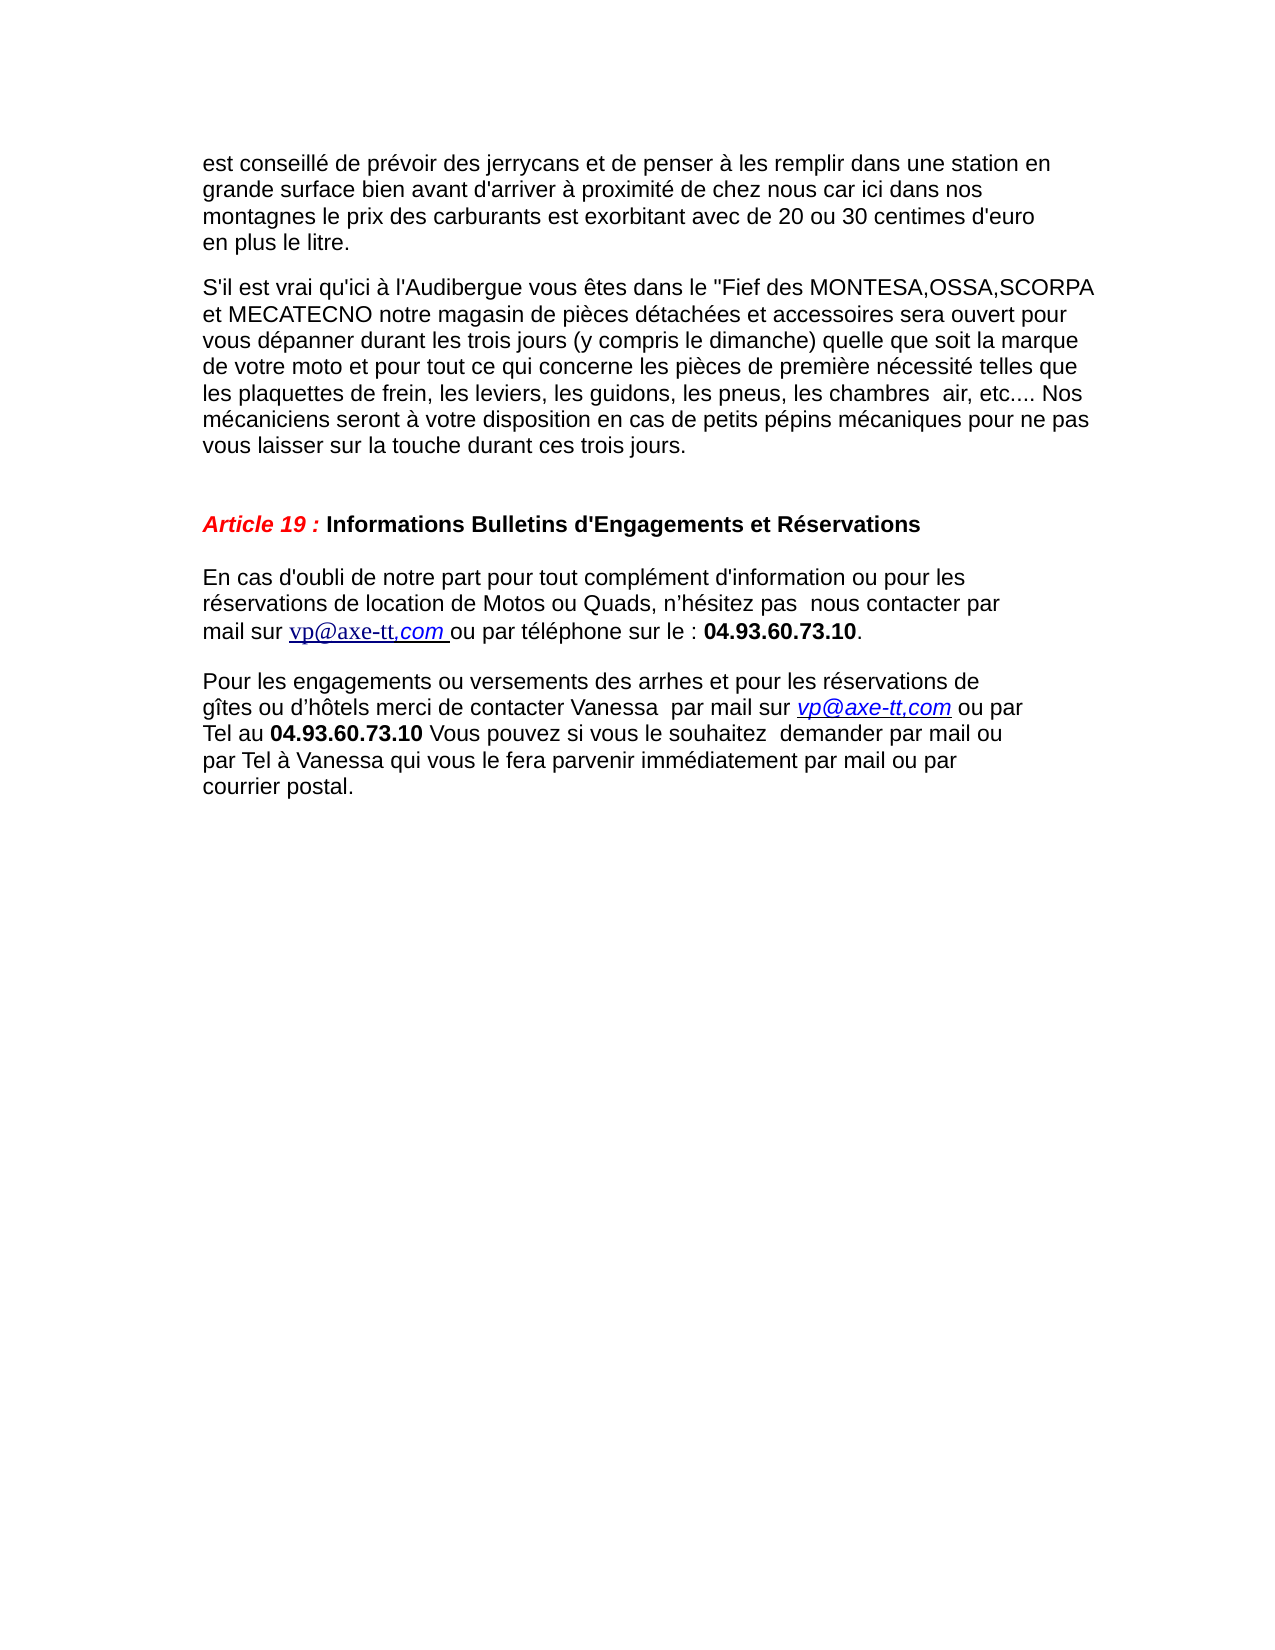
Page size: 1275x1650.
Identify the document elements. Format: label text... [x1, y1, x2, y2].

text En cas d'oubli de notre part pour tout complément d'information ou pour les réservations de location de Motos ou Quads, n’hésitez pas nous contacter par mail sur vp@axe-tt,com ou par téléphone sur le : 04.93.60.73.10. [202, 564, 1035, 645]
text est conseillé de prévoir des jerrycans et de penser à les remplir dans une station en grande surface bien avant d'arriver à proximité de chez nous car ici dans nos montagnes le prix des carburants est exorbitant avec de 20 ou 30 centimes d'euro en plus le litre. [202, 150, 1065, 255]
text Pour les engagements ou versements des arrhes et pour les réservations de gîtes ou d’hôtels merci de contacter Vanessa par mail sur vp@axe-tt,com ou par Tel au 04.93.60.73.10 Vous pouvez si vous le souhaitez demander par mail ou par Tel à Vanessa qui vous le fera parvenir immédiatement par mail ou par courrier postal. [202, 668, 1035, 799]
text Article 19 : Informations Bulletins d'Engagements et Réservations [202, 511, 1087, 537]
text S'il est vrai qu'ici à l'Audibergue vous êtes dans le "Fief des MONTESA,OSSA,SCORPA et MECATECNO notre magasin de pièces détachées et accessoires sera ouvert pour vous dépanner durant les trois jours (y compris le dimanche) quelle que soit la marque de votre moto et pour tout ce qui concerne les pièces de première nécessité telles que les plaquettes de frein, les leviers, les guidons, les pneus, les chambres air, etc.... Nos mécaniciens seront à votre disposition en cas de petits pépins mécaniques pour ne pas vous laisser sur la touche durant ces trois jours. [202, 274, 1104, 459]
